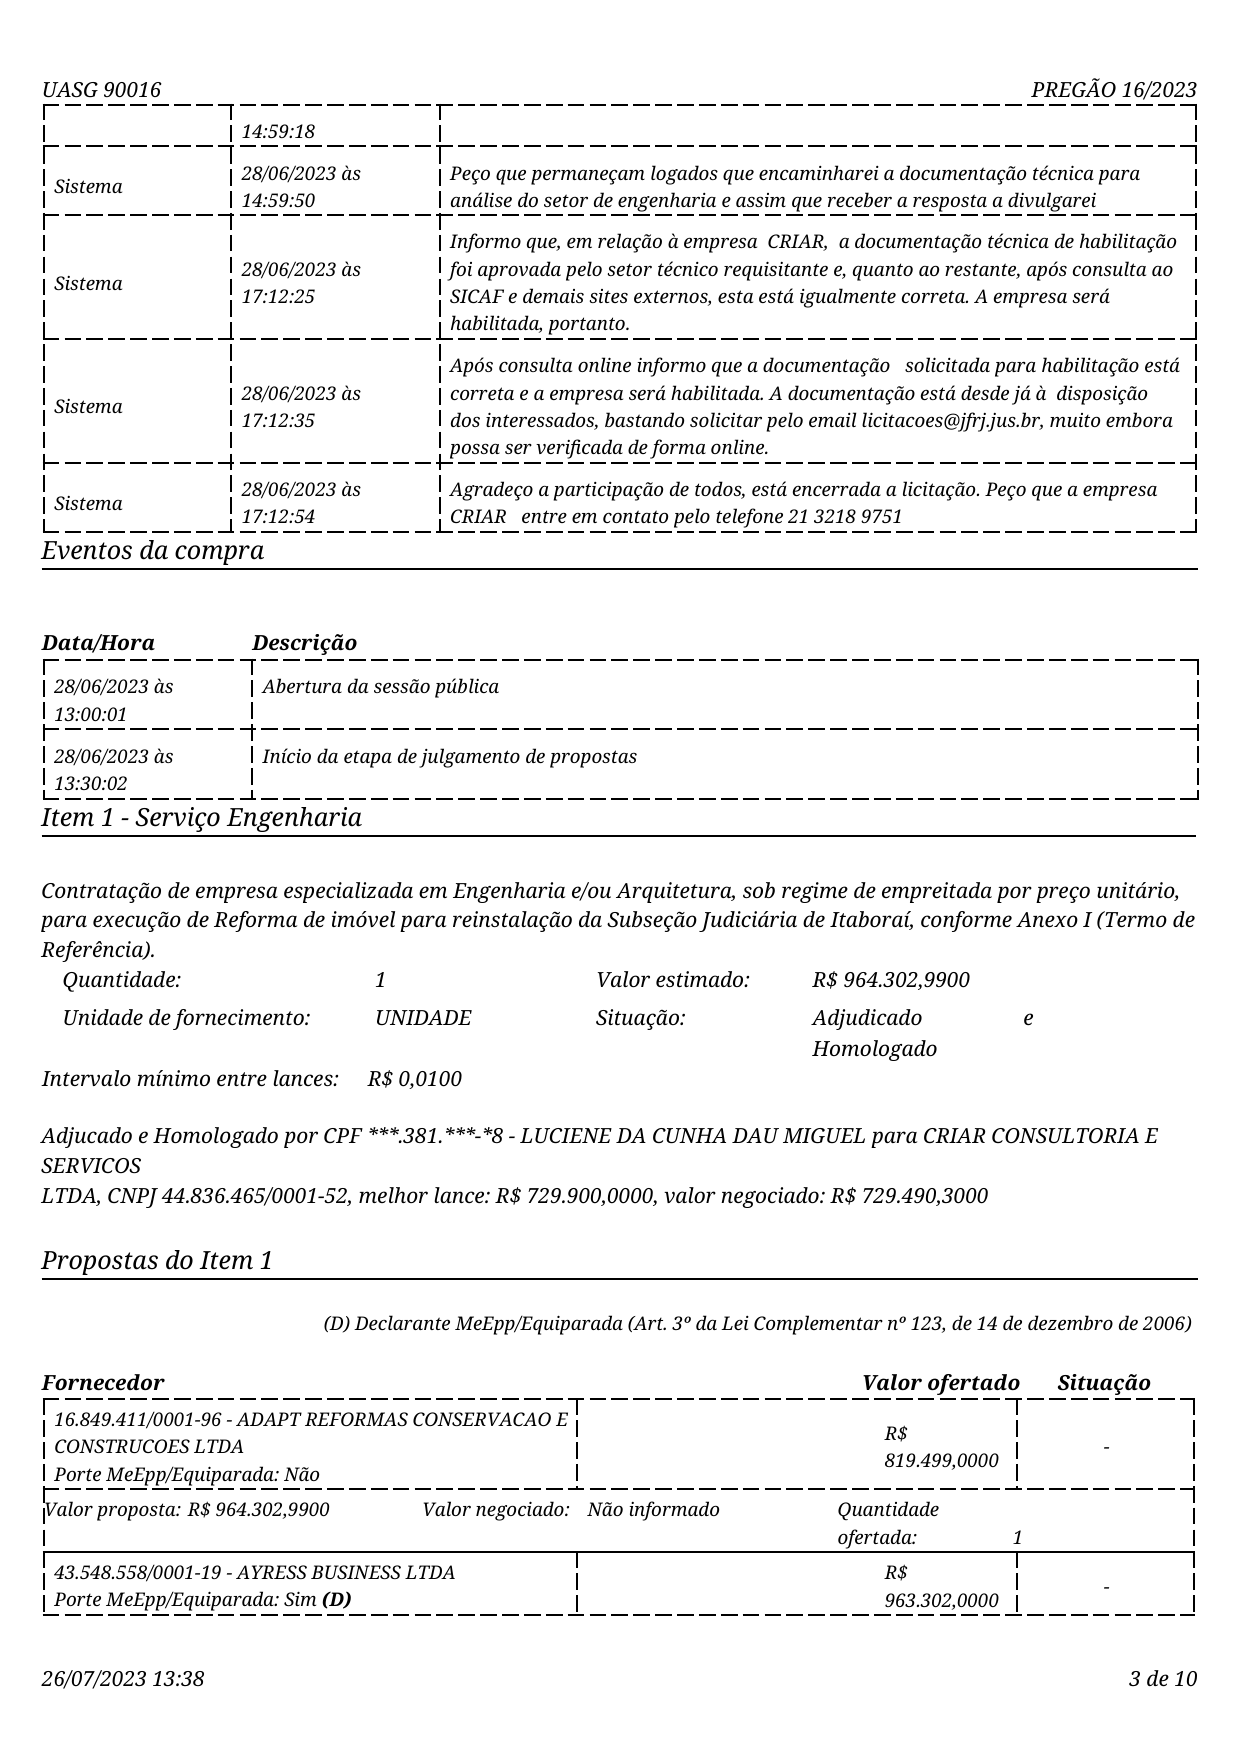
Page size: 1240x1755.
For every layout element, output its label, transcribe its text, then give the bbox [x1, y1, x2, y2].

table_header [577, 1398, 837, 1488]
table_header R$ 819.499,0000 [838, 1398, 1017, 1488]
table_header 28/06/2023 às 13:00:01 [44, 659, 252, 728]
table_cell [44, 104, 231, 145]
table_cell 43.548.558/0001-19 - AYRESS BUSINESS LTDA Porte MeEpp/Equiparada: Sim (D) [44, 1553, 577, 1614]
text Contratação de empresa especializada em Engenharia e/ou Arquitetura, sob regime de empreitada por preço unitário, para execução de Reforma de imóvel para reinstalação da Subseção Judiciária de Itaboraí, conforme Anexo I (Termo de Referência). [41, 876, 1200, 963]
subtitle Propostas do Item 1 [41, 1243, 1200, 1277]
table_cell 28/06/2023 às 17:12:54 [231, 462, 439, 531]
table_cell Sistema [44, 462, 231, 531]
table_header Quantidade: Unidade de fornecimento: [63, 965, 375, 1064]
table_cell Após consulta online informo que a documentação solicitada para habilitação está correta e a empresa será habilitada. A documentação está desde já à disposição dos interessados, bastando solicitar pelo email licitacoes@jfrj.jus.br, muito embora possa ser verificada de forma online. [440, 338, 1196, 462]
text Data/Hora Descrição [42, 628, 1200, 657]
table_header R$ 964.302,9900 Adjudicado e Homologado [813, 965, 1036, 1064]
text Adjucado e Homologado por CPF ***.381.***-*8 - LUCIENE DA CUNHA DAU MIGUEL para CRIAR CONSULTORIA E SERVICOS [41, 1121, 1200, 1179]
table_header 16.849.411/0001-96 - ADAPT REFORMAS CONSERVACAO E CONSTRUCOES LTDA Porte MeEpp/Equiparada: Não [44, 1398, 577, 1488]
table_cell Não informado [577, 1488, 837, 1551]
text LTDA, CNPJ 44.836.465/0001-52, melhor lance: R$ 729.900,0000, valor negociado: R$ 729.490,3000 [41, 1181, 1200, 1210]
table_cell [440, 104, 1196, 145]
table_header Valor estimado: Situação: [596, 965, 812, 1064]
table_cell Sistema [44, 338, 231, 462]
table_cell Valor proposta: R$ 964.302,9900 Valor negociado: [44, 1488, 577, 1551]
text Intervalo mínimo entre lances: R$ 0,0100 [42, 1064, 1200, 1092]
table_header - [1031, 1398, 1194, 1488]
table_cell Peço que permaneçam logados que encaminharei a documentação técnica para análise do setor de engenharia e assim que receber a resposta a divulgarei [440, 145, 1196, 214]
table_cell Quantidade ofertada: 1 [838, 1488, 1031, 1551]
table_cell 28/06/2023 às 13:30:02 [44, 728, 252, 797]
table_cell [1017, 1553, 1031, 1614]
table_cell - [1031, 1553, 1194, 1614]
table_cell [577, 1553, 837, 1614]
subtitle Item 1 - Serviço Engenharia [41, 799, 1200, 834]
table_cell Informo que, em relação à empresa CRIAR, a documentação técnica de habilitação foi aprovada pelo setor técnico requisitante e, quanto ao restante, após consulta ao SICAF e demais sites externos, esta está igualmente correta. A empresa será habilitada, portanto. [440, 214, 1196, 338]
table_cell 28/06/2023 às 17:12:25 [231, 214, 439, 338]
text (D) Declarante MeEpp/Equiparada (Art. 3º da Lei Complementar nº 123, de 14 de dezembro de 2006) [42, 1311, 1194, 1336]
table_cell 14:59:18 [231, 104, 439, 145]
table_cell 28/06/2023 às 17:12:35 [231, 338, 439, 462]
table_cell Sistema [44, 145, 231, 214]
text Fornecedor Valor ofertado Situação [42, 1368, 1200, 1396]
table_header 1 UNIDADE [375, 965, 596, 1064]
table_cell [1031, 1488, 1194, 1551]
table_cell Sistema [44, 214, 231, 338]
table_cell Agradeço a participação de todos, está encerrada a licitação. Peço que a empresa CRIAR entre em contato pelo telefone 21 3218 9751 [440, 462, 1196, 531]
table_header Abertura da sessão pública [252, 659, 1198, 728]
table_header [1017, 1398, 1031, 1488]
table_cell R$ 963.302,0000 [838, 1553, 1017, 1614]
subtitle Eventos da compra [41, 533, 1200, 567]
table_cell Início da etapa de julgamento de propostas [252, 728, 1198, 797]
table_cell 28/06/2023 às 14:59:50 [231, 145, 439, 214]
